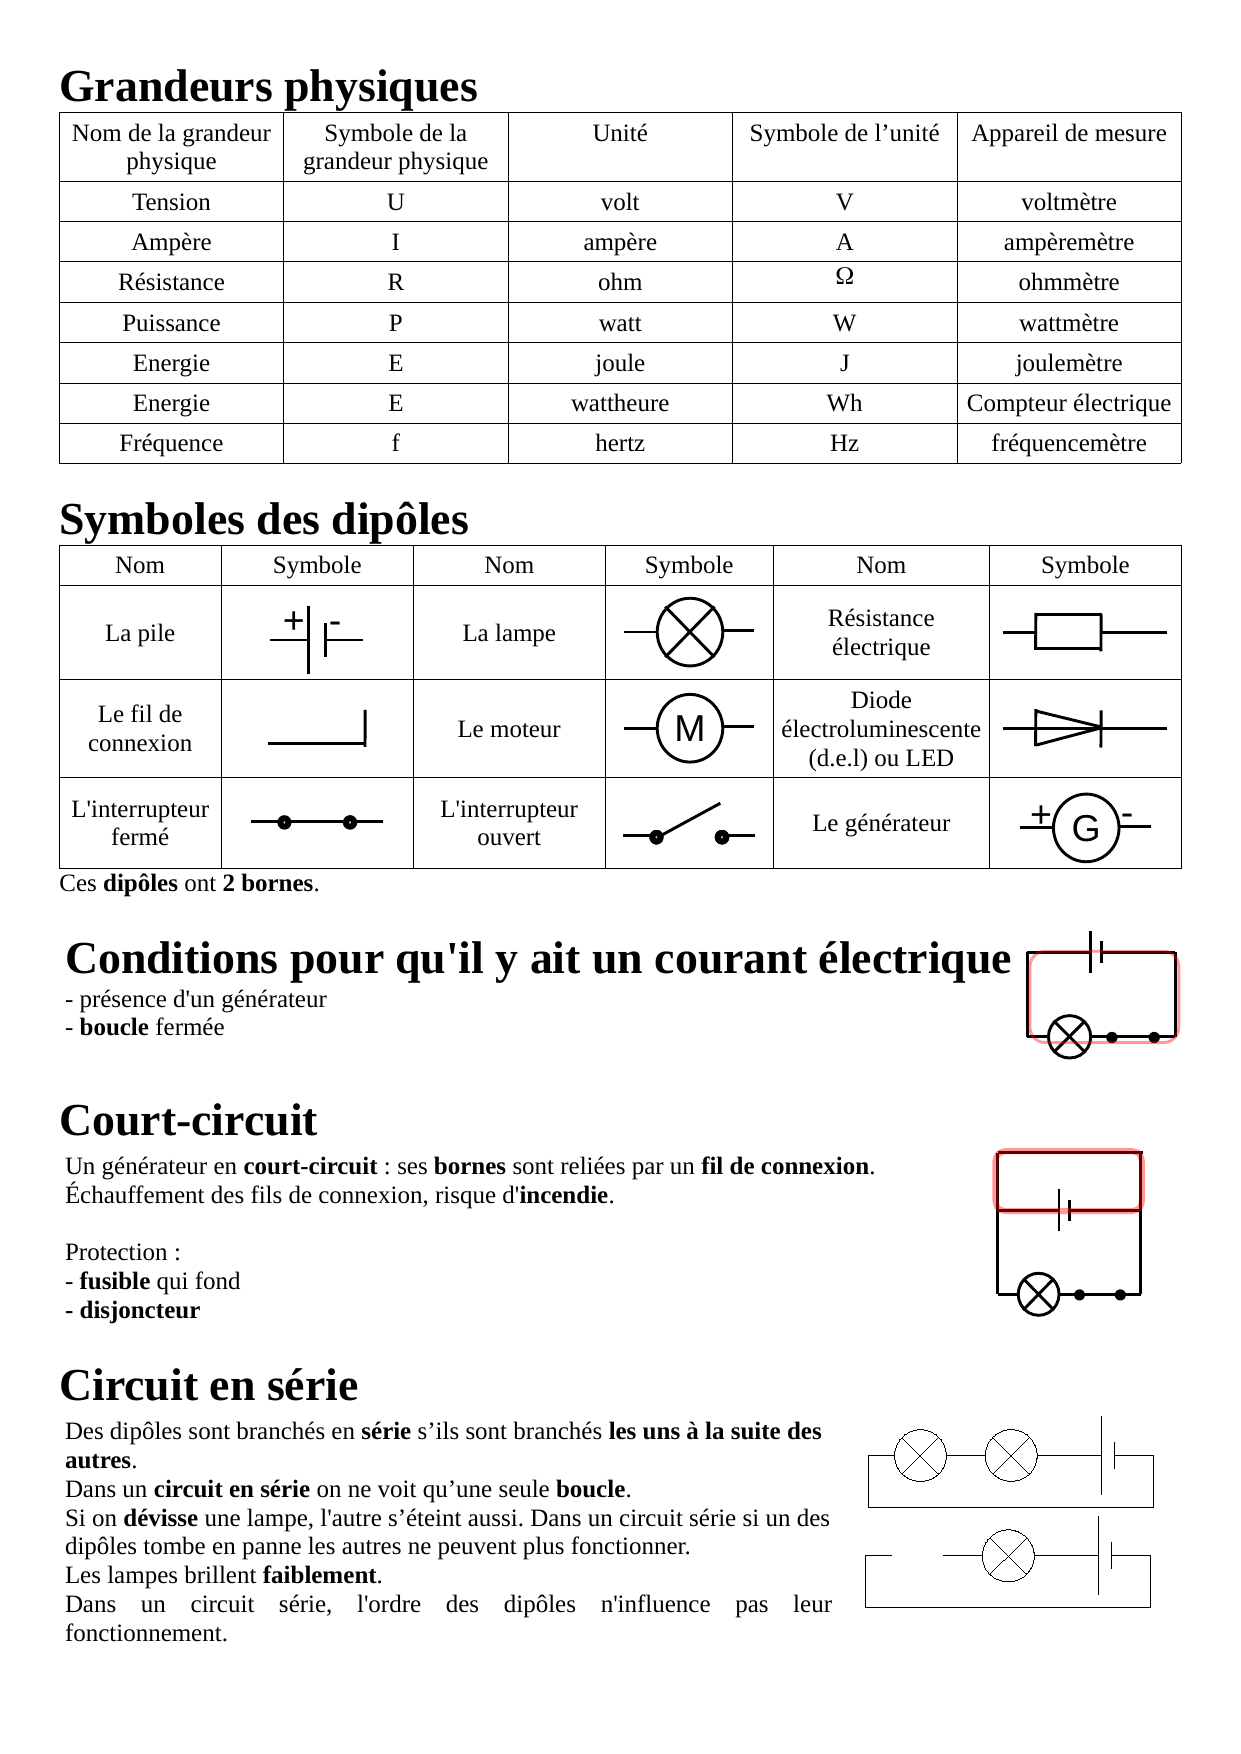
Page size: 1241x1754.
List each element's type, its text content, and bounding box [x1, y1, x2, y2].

table_cell [733, 262, 957, 302]
table_cell [222, 778, 413, 868]
text Symboles des dipôles [59, 492, 1181, 544]
table_header Nom [774, 546, 989, 585]
table_cell watt [509, 303, 732, 342]
table_cell Le générateur [774, 778, 989, 868]
table_cell voltmètre [958, 182, 1181, 221]
table_cell A [733, 222, 957, 261]
table_header Symbole de l’unité [733, 113, 957, 181]
table_cell Energie [60, 343, 283, 382]
table_cell ohm [509, 262, 732, 302]
table_cell E [284, 384, 508, 423]
table_cell ampèremètre [958, 222, 1181, 261]
table_cell wattmètre [958, 303, 1181, 342]
table_cell Diode électroluminescente (d.e.l) ou LED [774, 680, 989, 777]
table_cell volt [509, 182, 732, 221]
table_cell [222, 586, 413, 679]
table_cell f [284, 424, 508, 463]
table_header Nom [60, 546, 221, 585]
table_cell J [733, 343, 957, 382]
table_header [839, 1411, 1181, 1652]
table_header Symbole de la grandeur physique [284, 113, 508, 181]
table_cell [222, 680, 413, 777]
table_cell Hz [733, 424, 957, 463]
table_cell Compteur électrique [958, 384, 1181, 423]
table_cell R [284, 262, 508, 302]
table_cell Résistance [60, 262, 283, 302]
text Court-circuit [59, 1093, 1181, 1145]
table_header Unité [509, 113, 732, 181]
table_cell [990, 680, 1181, 777]
table_cell [990, 778, 1181, 868]
table_header Appareil de mesure [958, 113, 1181, 181]
table_cell E [284, 343, 508, 382]
table_cell hertz [509, 424, 732, 463]
table_header Symbole [990, 546, 1181, 585]
table_cell Puissance [60, 303, 283, 342]
table_cell [606, 586, 773, 679]
table_cell [606, 680, 773, 777]
table_cell Wh [733, 384, 957, 423]
table_header Nom de la grandeur physique [60, 113, 283, 181]
table_cell I [284, 222, 508, 261]
table_cell La lampe [414, 586, 605, 679]
table_cell ohmmètre [958, 262, 1181, 302]
table_cell Le moteur [414, 680, 605, 777]
table_cell Energie [60, 384, 283, 423]
table_cell V [733, 182, 957, 221]
table_cell Le fil de connexion [60, 680, 221, 777]
table_cell [990, 586, 1181, 679]
table_cell joule [509, 343, 732, 382]
table_cell P [284, 303, 508, 342]
table_header Symbole [606, 546, 773, 585]
text Grandeurs physiques [59, 59, 1181, 112]
table_cell Résistance électrique [774, 586, 989, 679]
table_cell joulemètre [958, 343, 1181, 382]
table_cell wattheure [509, 384, 732, 423]
table_cell Ampère [60, 222, 283, 261]
table_cell Fréquence [60, 424, 283, 463]
table_cell L'interrupteur ouvert [414, 778, 605, 868]
table_cell U [284, 182, 508, 221]
text Ces dipôles ont 2 bornes. [59, 869, 1181, 896]
table_cell L'interrupteur fermé [60, 778, 221, 868]
table_cell W [733, 303, 957, 342]
table_cell fréquencemètre [958, 424, 1181, 463]
table_header Nom [414, 546, 605, 585]
table_cell La pile [60, 586, 221, 679]
table_header [1021, 925, 1181, 1064]
table_header Des dipôles sont branchés en série s’ils sont branchés les uns à la suite des autres. Dans un circuit en série on ne voit qu’une seule boucle. Si on dévisse une lampe, l'autre s’éteint aussi. Dans un circuit série si un des dipôles tombe en panne les autres ne peuvent plus fonctionner. Les lampes brillent faiblement. Dans un circuit série, l'ordre des dipôles n'influence pas leur fonctionnement. [59, 1411, 838, 1652]
table_cell [606, 778, 773, 868]
table_header Symbole [222, 546, 413, 585]
table_cell Tension [60, 182, 283, 221]
table_header Conditions pour qu'il y ait un courant électrique - présence d'un générateur - boucle fermée [59, 925, 1021, 1064]
text Circuit en série [59, 1358, 1181, 1411]
table_header [957, 1145, 1181, 1329]
table_header [1032, 953, 1174, 1035]
table_cell ampère [509, 222, 732, 261]
table_header Un générateur en court-circuit : ses bornes sont reliées par un fil de connexion. Échauffement des fils de connexion, risque d'incendie. Protection : - fusible qui fond - disjoncteur [59, 1145, 957, 1329]
